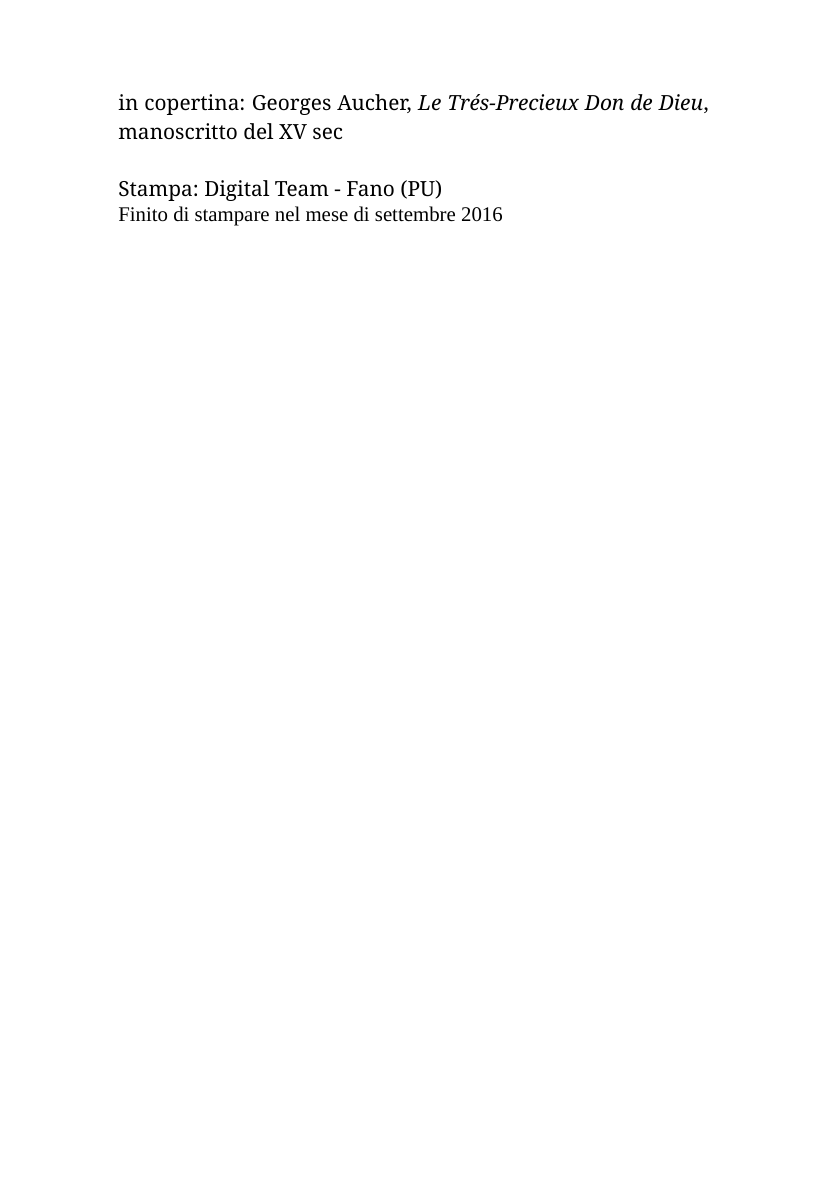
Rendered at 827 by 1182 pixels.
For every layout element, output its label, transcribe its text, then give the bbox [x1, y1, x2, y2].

text Stampa: Digital Team - Fano (PU) [118, 174, 709, 202]
text in copertina: Georges Aucher, Le Trés-Precieux Don de Dieu, manoscritto del XV sec [118, 88, 709, 145]
text Finito di stampare nel mese di settembre 2016 [118, 202, 709, 226]
